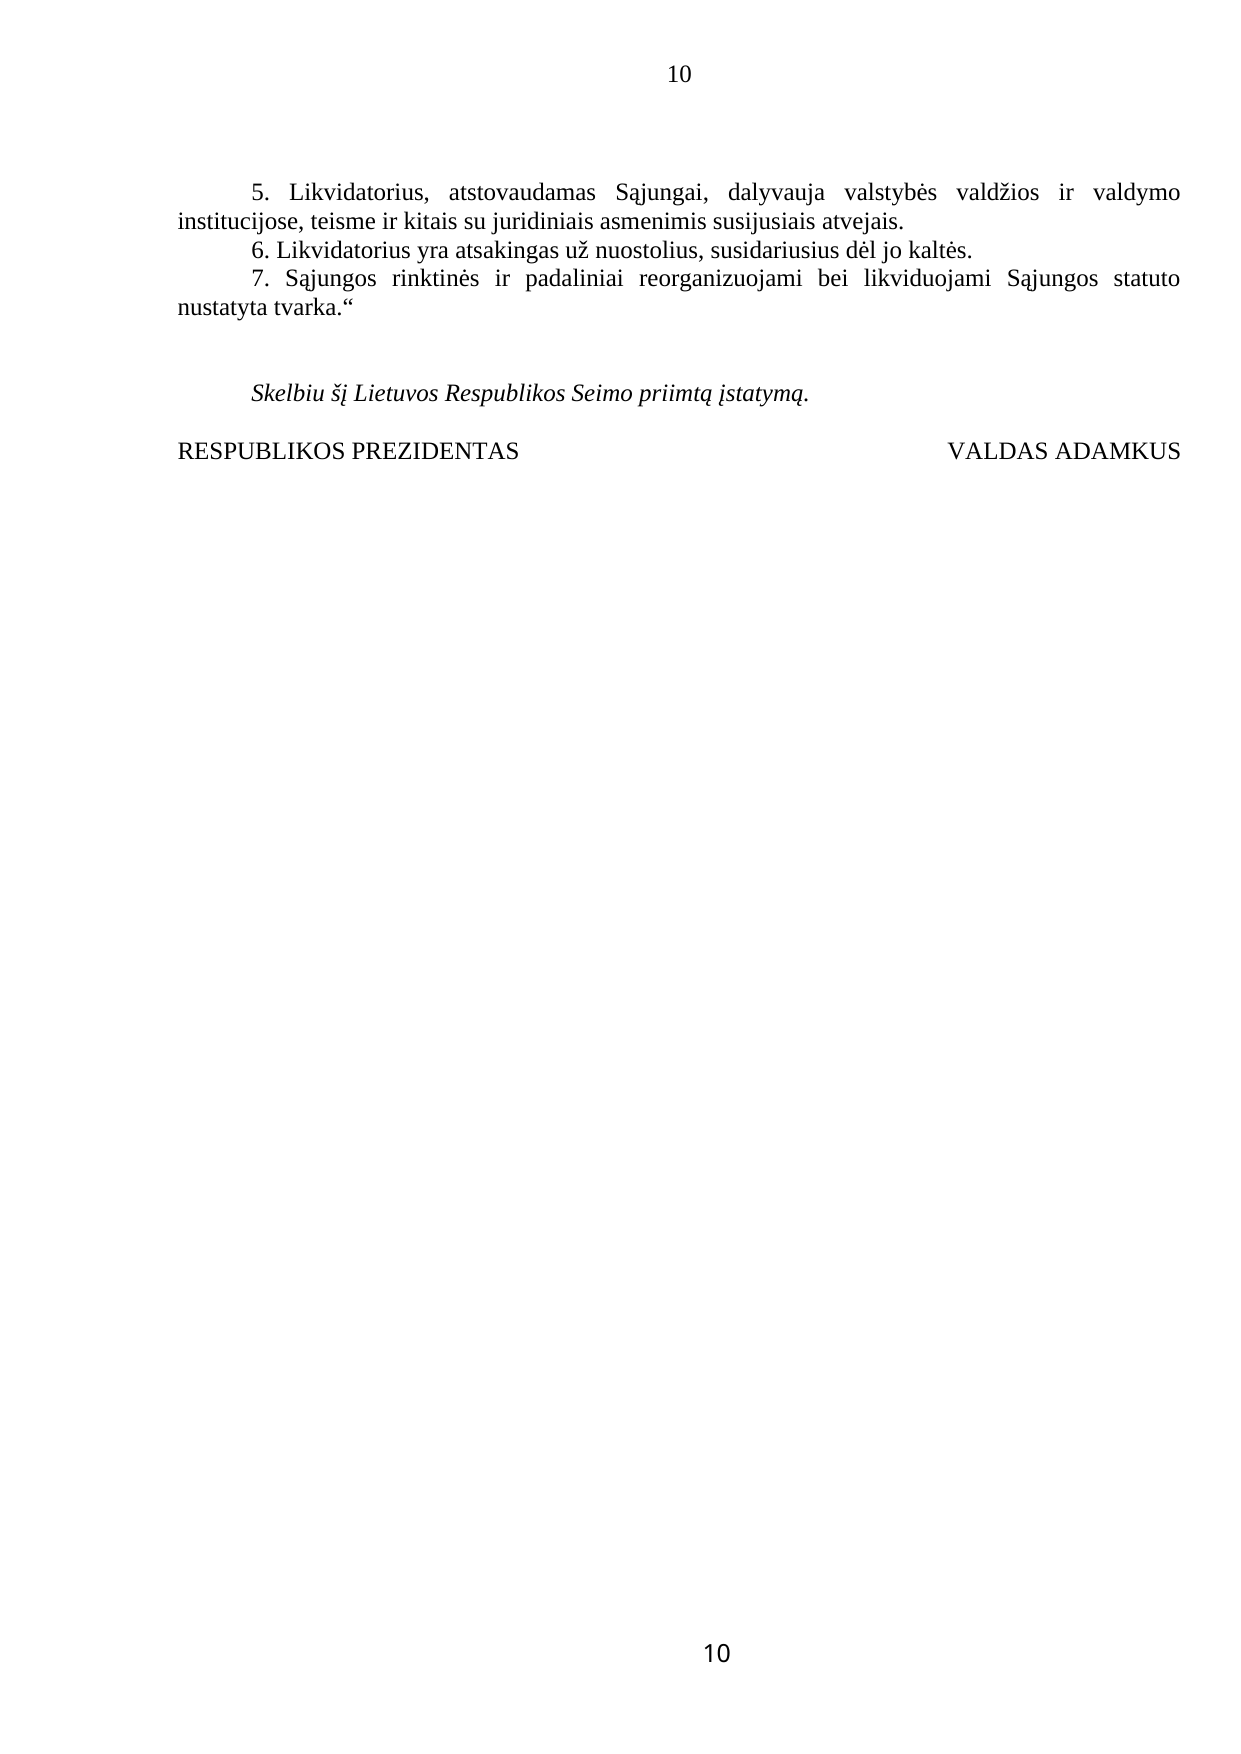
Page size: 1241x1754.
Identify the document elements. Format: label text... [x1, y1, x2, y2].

text Skelbiu šį Lietuvos Respublikos Seimo priimtą įstatymą. [177, 378, 1181, 407]
text 5. Likvidatorius, atstovaudamas Sąjungai, dalyvauja valstybės valdžios ir valdymo institucijose, teisme ir kitais su juridiniais asmenimis susijusiais atvejais. [177, 177, 1181, 235]
text RESPUBLIKOS PREZIDENTAS VALDAS ADAMKUS [177, 436, 1181, 465]
text 7. Sąjungos rinktinės ir padaliniai reorganizuojami bei likviduojami Sąjungos statuto nustatyta tvarka.“ [177, 263, 1181, 321]
text 6. Likvidatorius yra atsakingas už nuostolius, susidariusius dėl jo kaltės. [177, 235, 1181, 263]
